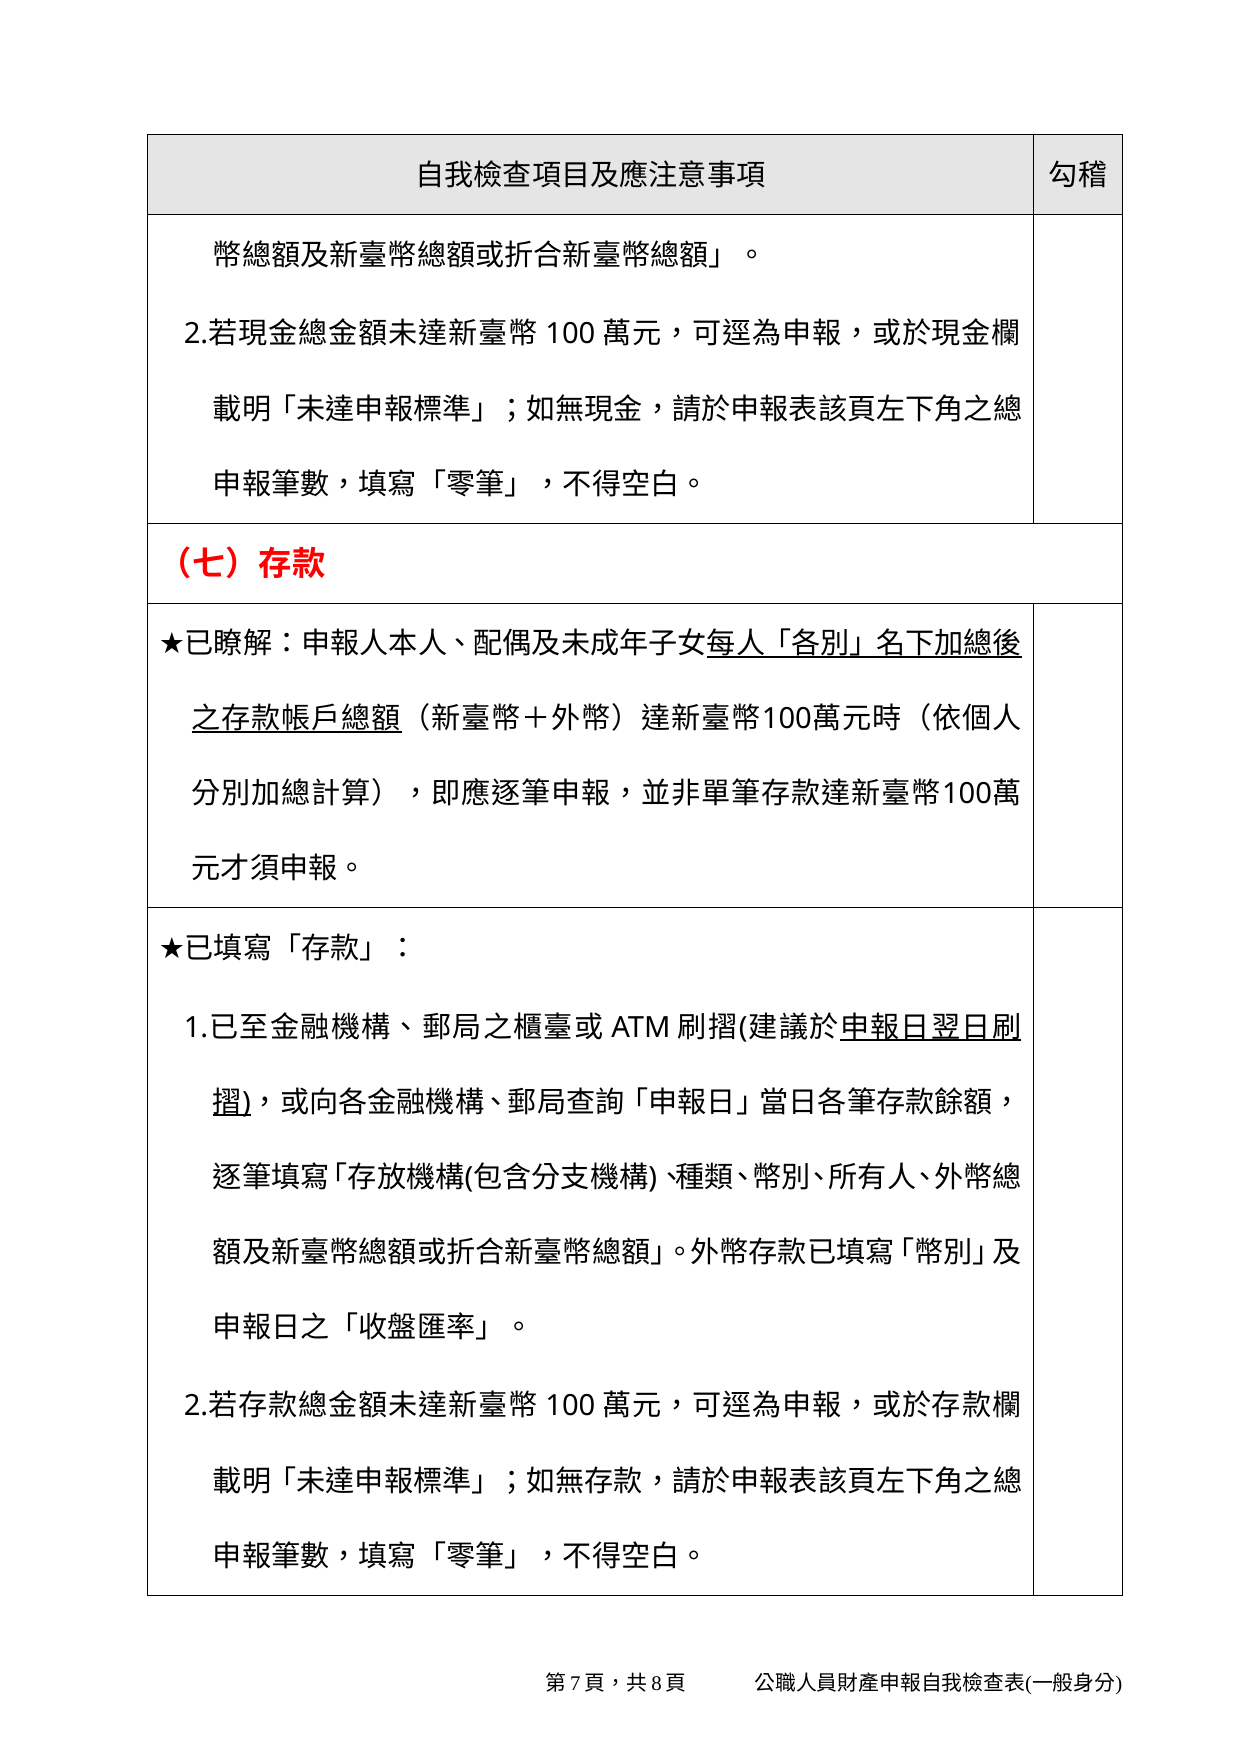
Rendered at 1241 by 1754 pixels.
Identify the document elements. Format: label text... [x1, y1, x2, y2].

table_cell （七）存款 [148, 524, 1122, 602]
table_header 勾稽 [1034, 135, 1122, 214]
table_cell [1034, 604, 1122, 907]
table_cell ★已瞭解：申報人本人、配偶及未成年子女每人「各別」名下加總後之存款帳戶總額（新臺幣＋外幣）達新臺幣100萬元時（依個人分別加總計算），即應逐筆申報，並非單筆存款達新臺幣100萬元才須申報。 [148, 604, 1033, 907]
table_header 自我檢查項目及應注意事項 [148, 135, 1033, 214]
table_cell [1034, 215, 1122, 523]
table_cell 幣總額及新臺幣總額或折合新臺幣總額」。 2.若現金總金額未達新臺幣100萬元，可逕為申報，或於現金欄載明「未達申報標準」；如無現金，請於申報表該頁左下角之總申報筆數，填寫「零筆」，不得空白。 [148, 215, 1033, 523]
table_cell ★已填寫「存款」： 1.已至金融機構、郵局之櫃臺或ATM刷摺(建議於申報日翌日刷摺)，或向各金融機構、郵局查詢「申報日」當日各筆存款餘額，逐筆填寫「存放機構(包含分支機構)、種類、幣別、所有人、外幣總額及新臺幣總額或折合新臺幣總額」。外幣存款已填寫「幣別」及申報日之「收盤匯率」。 2.若存款總金額未達新臺幣100萬元，可逕為申報，或於存款欄載明「未達申報標準」；如無存款，請於申報表該頁左下角之總申報筆數，填寫「零筆」，不得空白。 [148, 908, 1033, 1594]
table_cell [1034, 908, 1122, 1594]
